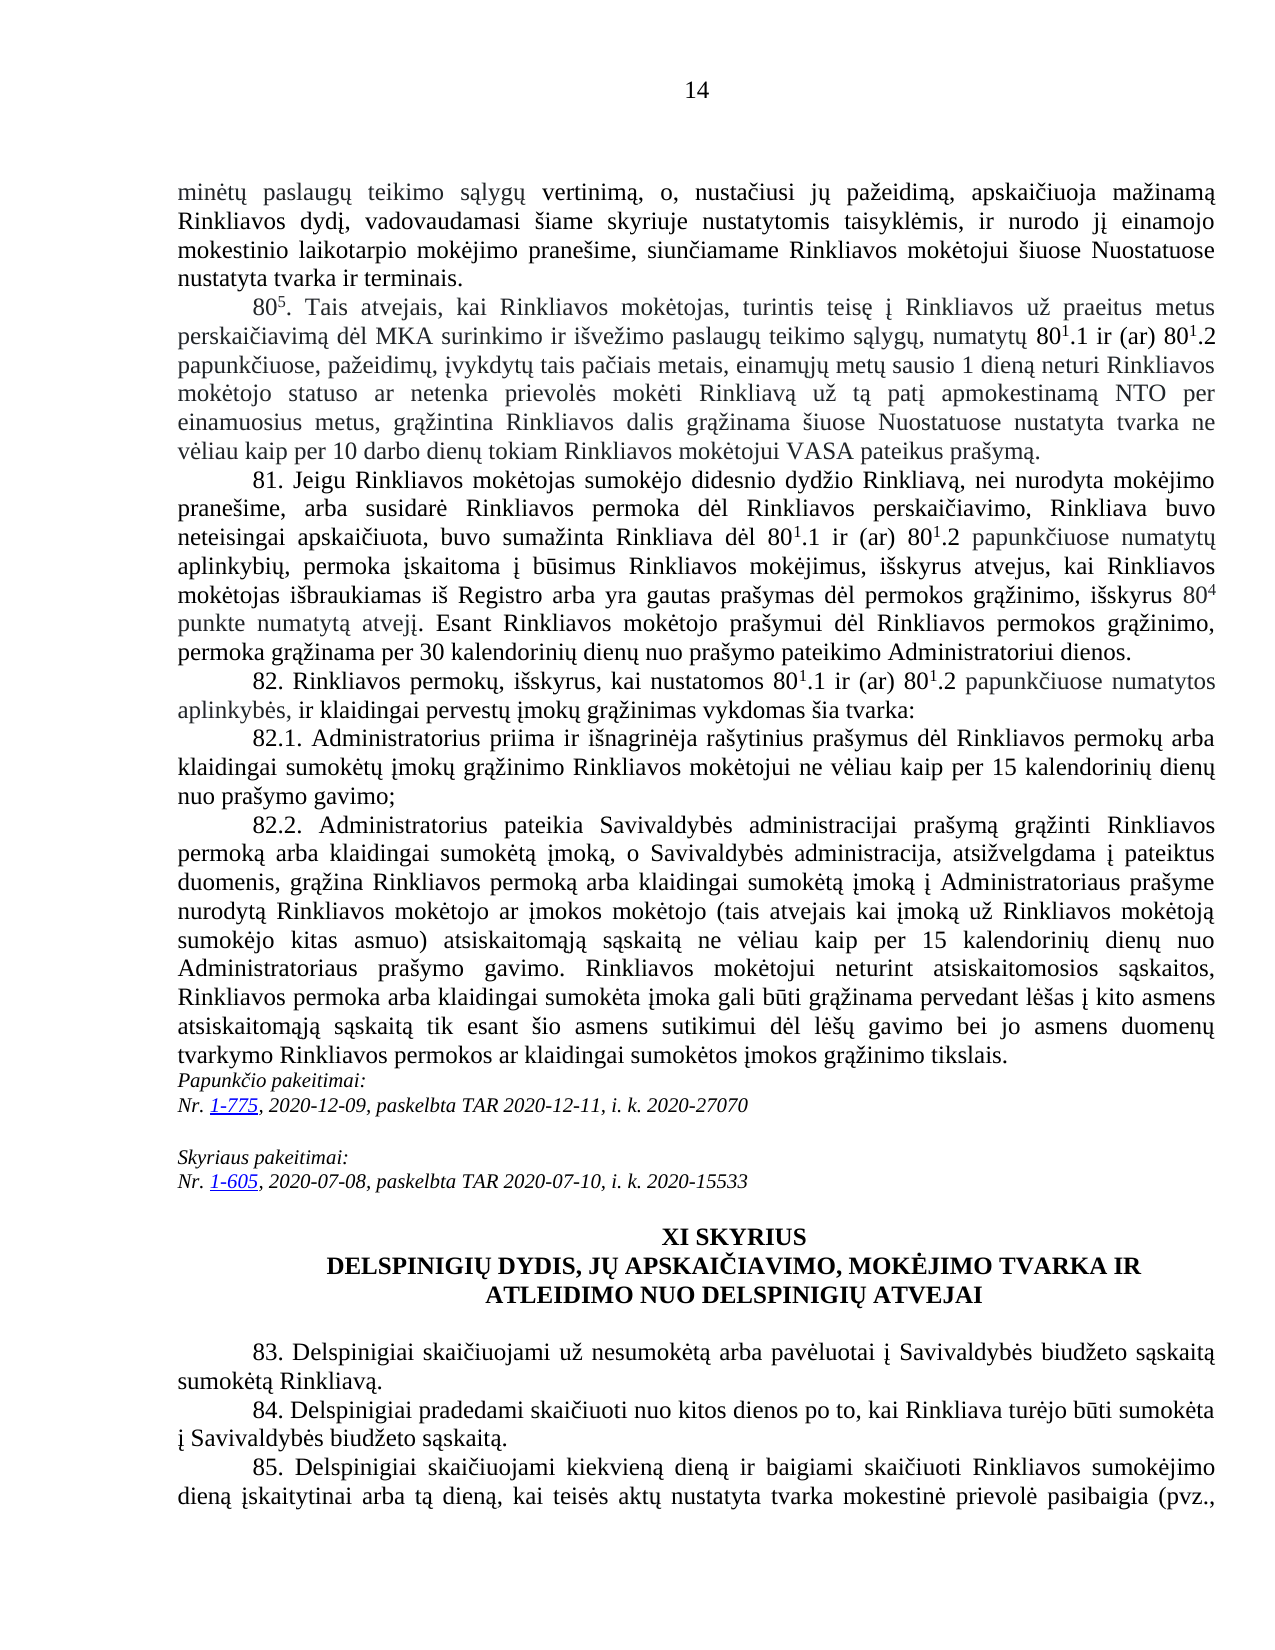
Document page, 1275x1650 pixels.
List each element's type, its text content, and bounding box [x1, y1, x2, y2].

text Skyriaus pakeitimai: [177, 1145, 1216, 1169]
text 83. Delspinigiai skaičiuojami už nesumokėtą arba pavėluotai į Savivaldybės biudžeto sąskaitą sumokėtą Rinkliavą. [177, 1337, 1216, 1395]
text 84. Delspinigiai pradedami skaičiuoti nuo kitos dienos po to, kai Rinkliava turėjo būti sumokėta į Savivaldybės biudžeto sąskaitą. [177, 1395, 1216, 1452]
text Nr. 1-775, 2020-12-09, paskelbta TAR 2020-12-11, i. k. 2020-27070 [177, 1092, 1216, 1117]
text 81. Jeigu Rinkliavos mokėtojas sumokėjo didesnio dydžio Rinkliavą, nei nurodyta mokėjimo pranešime, arba susidarė Rinkliavos permoka dėl Rinkliavos perskaičiavimo, Rinkliava buvo neteisingai apskaičiuota, buvo sumažinta Rinkliava dėl 801.1 ir (ar) 801.2 papunkčiuose numatytų aplinkybių, permoka įskaitoma į būsimus Rinkliavos mokėjimus, išskyrus atvejus, kai Rinkliavos mokėtojas išbraukiamas iš Registro arba yra gautas prašymas dėl permokos grąžinimo, išskyrus 804 punkte numatytą atvejį. Esant Rinkliavos mokėtojo prašymui dėl Rinkliavos permokos grąžinimo, permoka grąžinama per 30 kalendorinių dienų nuo prašymo pateikimo Administratoriui dienos. [177, 465, 1216, 666]
text 82.2. Administratorius pateikia Savivaldybės administracijai prašymą grąžinti Rinkliavos permoką arba klaidingai sumokėtą įmoką, o Savivaldybės administracija, atsižvelgdama į pateiktus duomenis, grąžina Rinkliavos permoką arba klaidingai sumokėtą įmoką į Administratoriaus prašyme nurodytą Rinkliavos mokėtojo ar įmokos mokėtojo (tais atvejais kai įmoką už Rinkliavos mokėtoją sumokėjo kitas asmuo) atsiskaitomąją sąskaitą ne vėliau kaip per 15 kalendorinių dienų nuo Administratoriaus prašymo gavimo. Rinkliavos mokėtojui neturint atsiskaitomosios sąskaitos, Rinkliavos permoka arba klaidingai sumokėta įmoka gali būti grąžinama pervedant lėšas į kito asmens atsiskaitomąją sąskaitą tik esant šio asmens sutikimui dėl lėšų gavimo bei jo asmens duomenų tvarkymo Rinkliavos permokos ar klaidingai sumokėtos įmokos grąžinimo tikslais. [177, 810, 1216, 1068]
text 82.1. Administratorius priima ir išnagrinėja rašytinius prašymus dėl Rinkliavos permokų arba klaidingai sumokėtų įmokų grąžinimo Rinkliavos mokėtojui ne vėliau kaip per 15 kalendorinių dienų nuo prašymo gavimo; [177, 723, 1216, 810]
text 82. Rinkliavos permokų, išskyrus, kai nustatomos 801.1 ir (ar) 801.2 papunkčiuose numatytos aplinkybės, ir klaidingai pervestų įmokų grąžinimas vykdomas šia tvarka: [177, 666, 1216, 723]
text XI SKYRIUS [252, 1222, 1216, 1251]
text Nr. 1-605, 2020-07-08, paskelbta TAR 2020-07-10, i. k. 2020-15533 [177, 1169, 1216, 1193]
text minėtų paslaugų teikimo sąlygų vertinimą, o, nustačiusi jų pažeidimą, apskaičiuoja mažinamą Rinkliavos dydį, vadovaudamasi šiame skyriuje nustatytomis taisyklėmis, ir nurodo jį einamojo mokestinio laikotarpio mokėjimo pranešime, siunčiamame Rinkliavos mokėtojui šiuose Nuostatuose nustatyta tvarka ir terminais. [177, 177, 1216, 292]
text 805. Tais atvejais, kai Rinkliavos mokėtojas, turintis teisę į Rinkliavos už praeitus metus perskaičiavimą dėl MKA surinkimo ir išvežimo paslaugų teikimo sąlygų, numatytų 801.1 ir (ar) 801.2 papunkčiuose, pažeidimų, įvykdytų tais pačiais metais, einamųjų metų sausio 1 dieną neturi Rinkliavos mokėtojo statuso ar netenka prievolės mokėti Rinkliavą už tą patį apmokestinamą NTO per einamuosius metus, grąžintina Rinkliavos dalis grąžinama šiuose Nuostatuose nustatyta tvarka ne vėliau kaip per 10 darbo dienų tokiam Rinkliavos mokėtojui VASA pateikus prašymą. [177, 292, 1216, 465]
text 85. Delspinigiai skaičiuojami kiekvieną dieną ir baigiami skaičiuoti Rinkliavos sumokėjimo dieną įskaitytinai arba tą dieną, kai teisės aktų nustatyta tvarka mokestinė prievolė pasibaigia (pvz., [177, 1452, 1216, 1510]
text Papunkčio pakeitimai: [177, 1068, 1216, 1092]
text DELSPINIGIŲ DYDIS, JŲ APSKAIČIAVIMO, MOKĖJIMO TVARKA IR ATLEIDIMO NUO DELSPINIGIŲ ATVEJAI [252, 1251, 1216, 1308]
